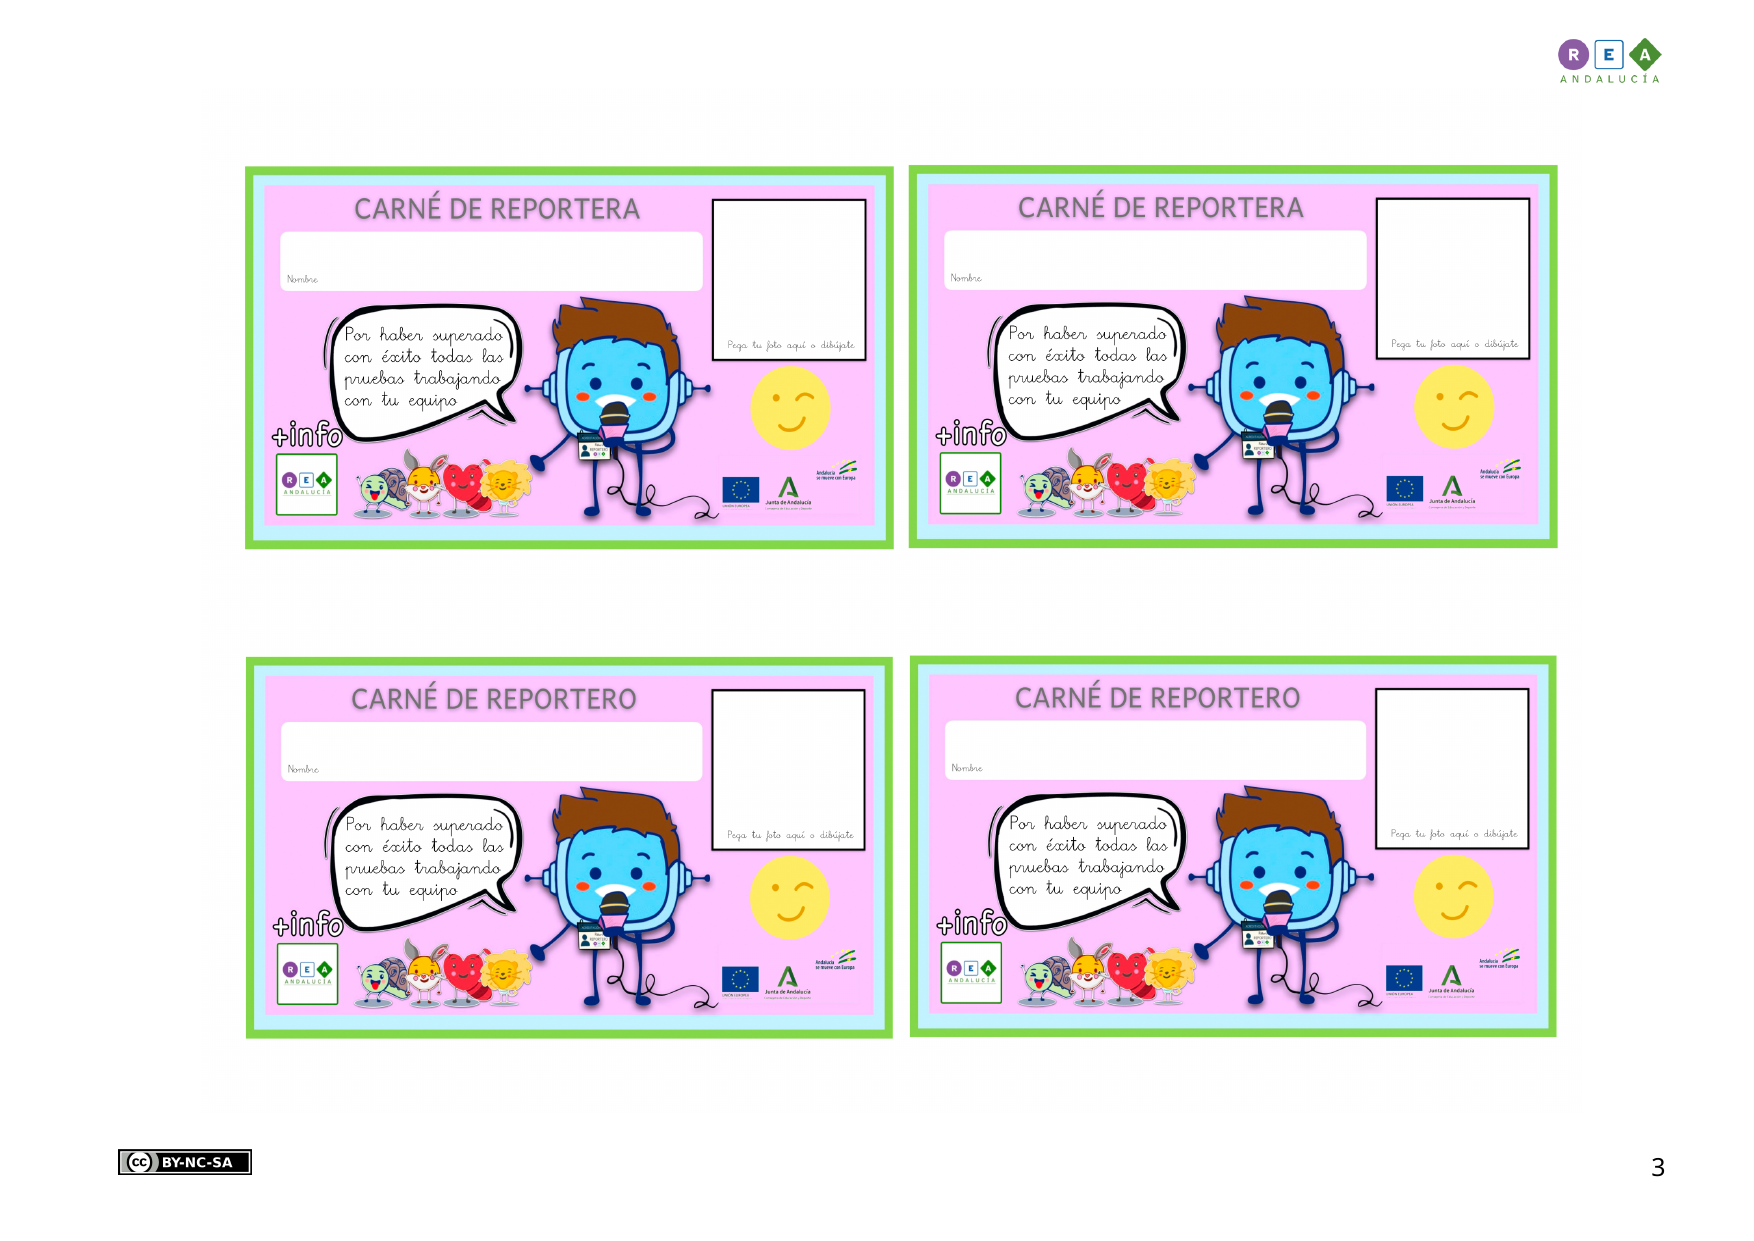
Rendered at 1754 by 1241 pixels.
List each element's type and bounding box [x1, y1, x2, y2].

picture [118, 1149, 536, 1184]
picture [201, 33, 1666, 1113]
